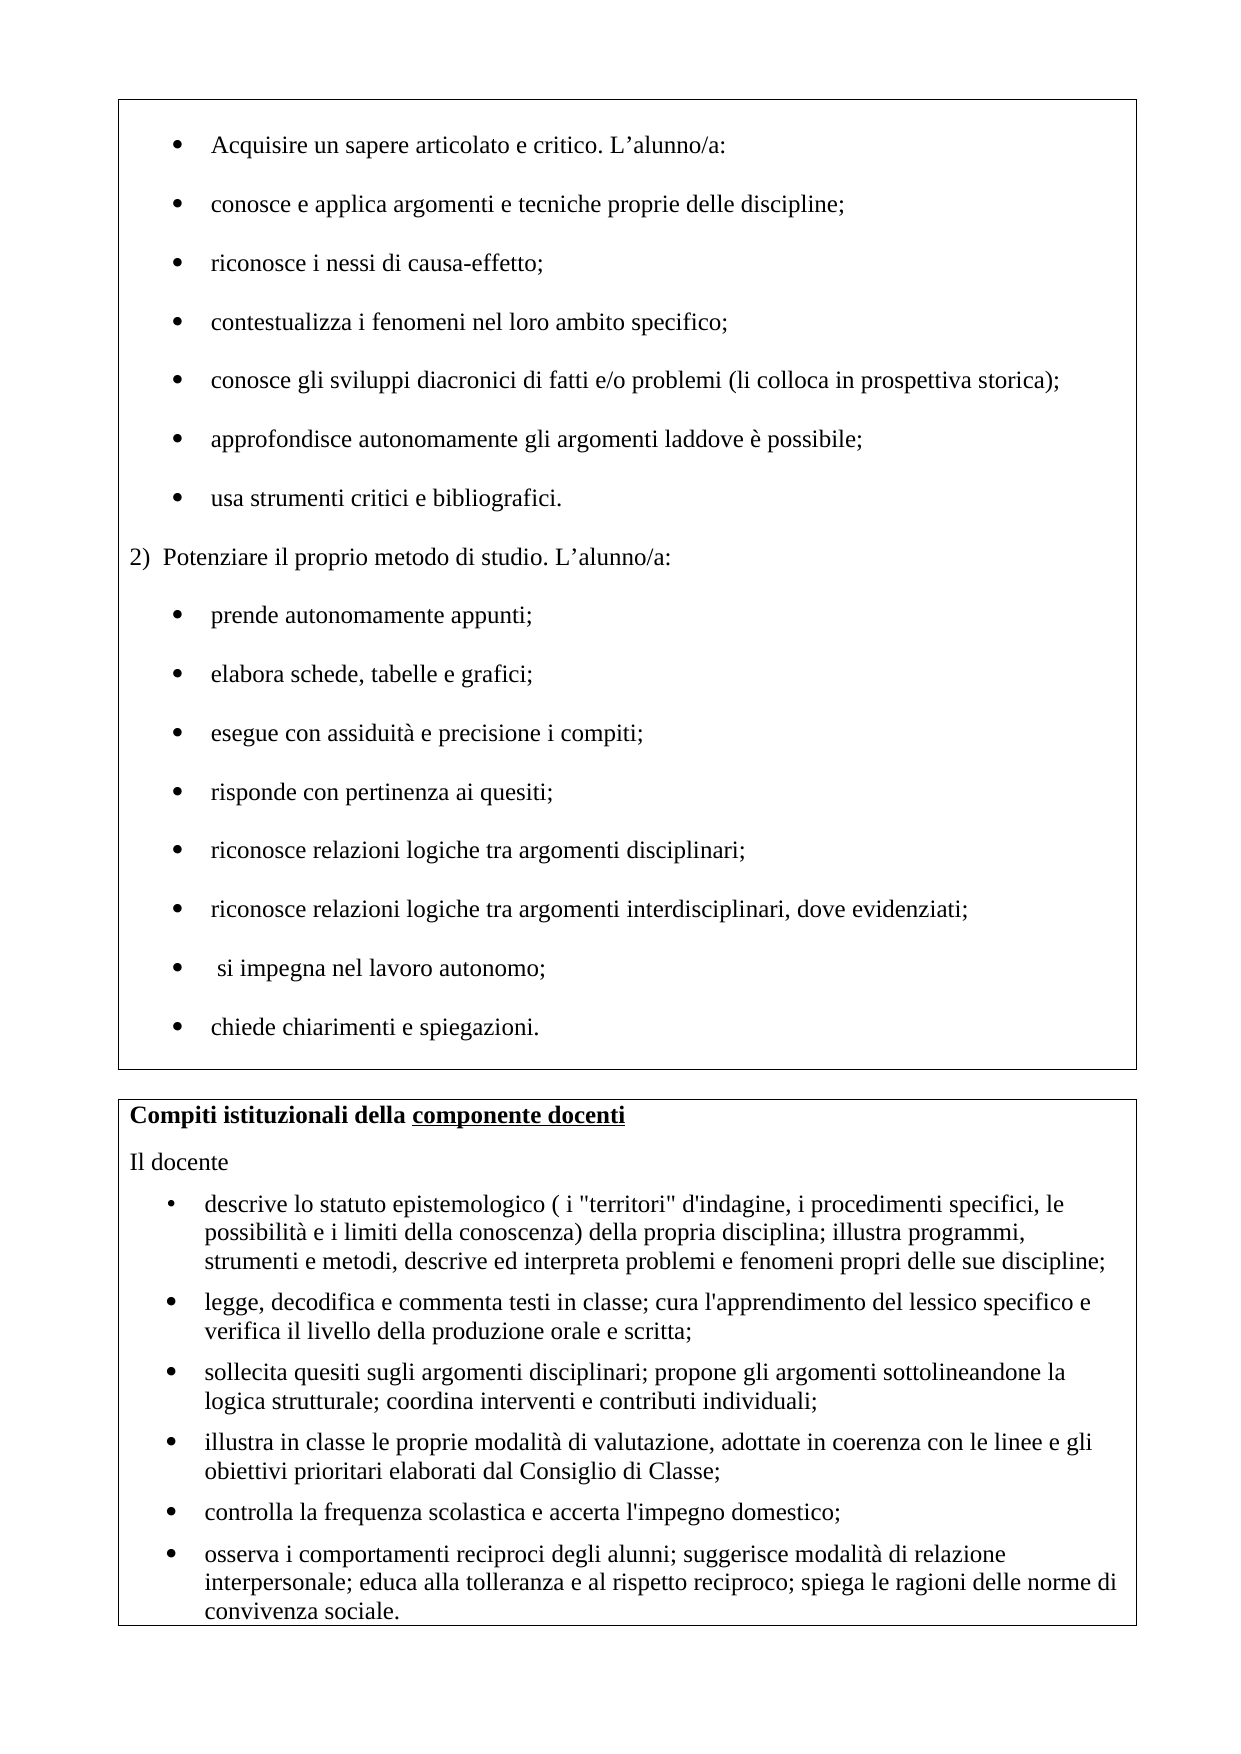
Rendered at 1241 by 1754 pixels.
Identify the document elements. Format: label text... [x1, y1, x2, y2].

table_header Obiettivi cognitivi trasversali Sviluppare le capacità espositive. L’alunno/a: legge e comprende testi di vario tipo; parafrasa e/o rielabora i contenuti; si esercita nella comunicazione disciplinare scritta/orale; usa il lessico specifico; risponde con proprietà e precisione ai quesiti; produce testi scritti/orali complessi per i contenuti e il più possibile accurati nelle forme; non ripropone lo stesso schema espositivo del manuale. Acquisire un sapere articolato e critico. L’alunno/a: conosce e applica argomenti e tecniche proprie delle discipline; riconosce i nessi di causa-effetto; contestualizza i fenomeni nel loro ambito specifico; conosce gli sviluppi diacronici di fatti e/o problemi (li colloca in prospettiva storica); approfondisce autonomamente gli argomenti laddove è possibile; usa strumenti critici e bibliografici. 2) Potenziare il proprio metodo di studio. L’alunno/a: prende autonomamente appunti; elabora schede, tabelle e grafici; esegue con assiduità e precisione i compiti; risponde con pertinenza ai quesiti; riconosce relazioni logiche tra argomenti disciplinari; riconosce relazioni logiche tra argomenti interdisciplinari, dove evidenziati; si impegna nel lavoro autonomo; chiede chiarimenti e spiegazioni. [119, 100, 1136, 1069]
table_header Compiti istituzionali della componente docenti Il docente descrive lo statuto epistemologico ( i "territori" d'indagine, i procedimenti specifici, le possibilità e i limiti della conoscenza) della propria disciplina; illustra programmi, strumenti e metodi, descrive ed interpreta problemi e fenomeni propri delle sue discipline; legge, decodifica e commenta testi in classe; cura l'apprendimento del lessico specifico e verifica il livello della produzione orale e scritta; sollecita quesiti sugli argomenti disciplinari; propone gli argomenti sottolineandone la logica strutturale; coordina interventi e contributi individuali; illustra in classe le proprie modalità di valutazione, adottate in coerenza con le linee e gli obiettivi prioritari elaborati dal Consiglio di Classe; controlla la frequenza scolastica e accerta l'impegno domestico; osserva i comportamenti reciproci degli alunni; suggerisce modalità di relazione interpersonale; educa alla tolleranza e al rispetto reciproco; spiega le ragioni delle norme di convivenza sociale. [119, 1100, 1136, 1625]
